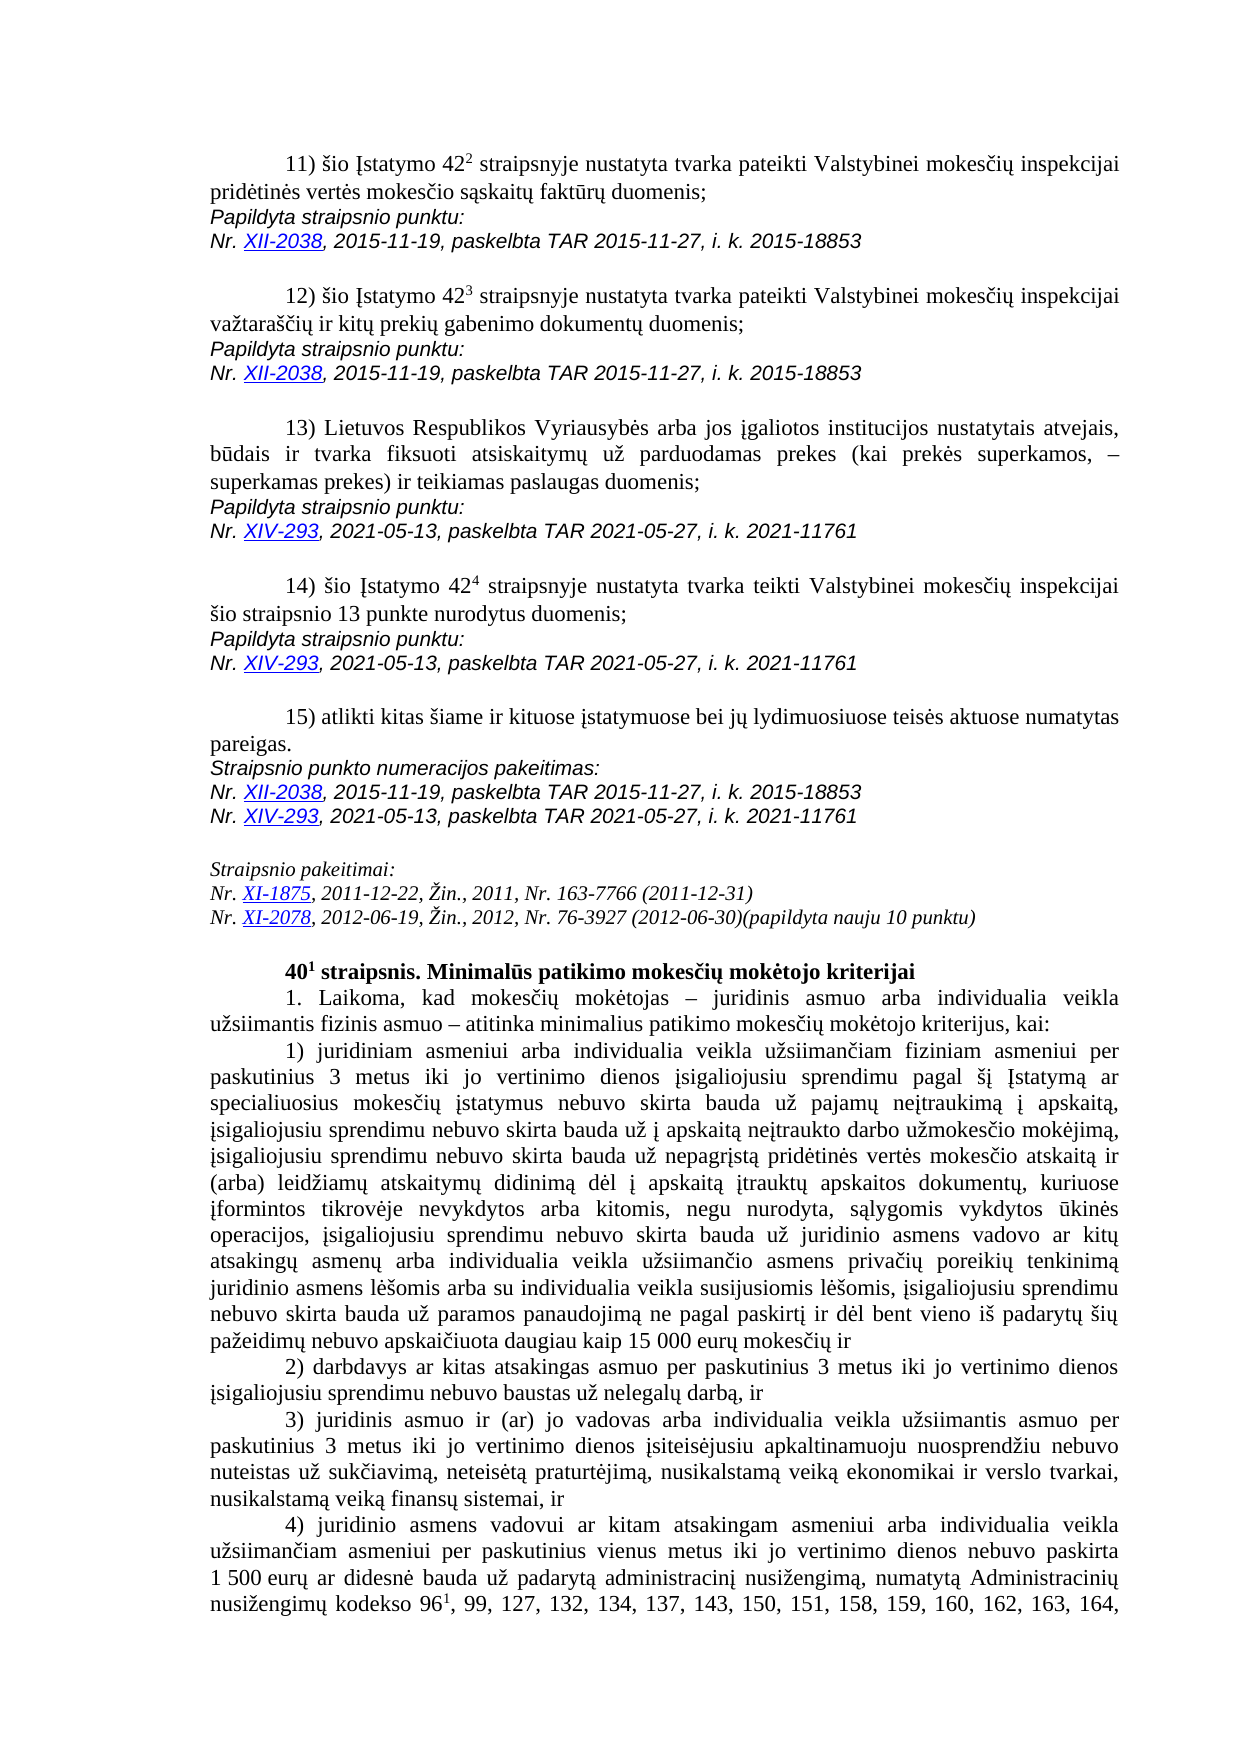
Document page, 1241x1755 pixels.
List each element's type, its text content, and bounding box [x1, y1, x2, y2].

text Papildyta straipsnio punktu: [210, 627, 1120, 651]
text 1) juridiniam asmeniui arba individualia veikla užsiimančiam fiziniam asmeniui per paskutinius 3 metus iki jo vertinimo dienos įsigaliojusiu sprendimu pagal šį Įstatymą ar specialiuosius mokesčių įstatymus nebuvo skirta bauda už pajamų neįtraukimą į apskaitą, įsigaliojusiu sprendimu nebuvo skirta bauda už į apskaitą neįtraukto darbo užmokesčio mokėjimą, įsigaliojusiu sprendimu nebuvo skirta bauda už nepagrįstą pridėtinės vertės mokesčio atskaitą ir (arba) leidžiamų atskaitymų didinimą dėl į apskaitą įtrauktų apskaitos dokumentų, kuriuose įformintos tikrovėje nevykdytos arba kitomis, negu nurodyta, sąlygomis vykdytos ūkinės operacijos, įsigaliojusiu sprendimu nebuvo skirta bauda už juridinio asmens vadovo ar kitų atsakingų asmenų arba individualia veikla užsiimančio asmens privačių poreikių tenkinimą juridinio asmens lėšomis arba su individualia veikla susijusiomis lėšomis, įsigaliojusiu sprendimu nebuvo skirta bauda už paramos panaudojimą ne pagal paskirtį ir dėl bent vieno iš padarytų šių pažeidimų nebuvo apskaičiuota daugiau kaip 15 000 eurų mokesčių ir [210, 1037, 1120, 1353]
text Straipsnio pakeitimai: [210, 857, 1120, 881]
text 13) Lietuvos Respublikos Vyriausybės arba jos įgaliotos institucijos nustatytais atvejais, būdais ir tvarka fiksuoti atsiskaitymų už parduodamas prekes (kai prekės superkamos, – superkamas prekes) ir teikiamas paslaugas duomenis; [210, 413, 1120, 495]
text 1. Laikoma, kad mokesčių mokėtojas – juridinis asmuo arba individualia veikla užsiimantis fizinis asmuo – atitinka minimalius patikimo mokesčių mokėtojo kriterijus, kai: [210, 984, 1120, 1037]
text Nr. XII-2038, 2015-11-19, paskelbta TAR 2015-11-27, i. k. 2015-18853 [210, 229, 1120, 253]
text Straipsnio punkto numeracijos pakeitimas: [210, 756, 1120, 780]
text Papildyta straipsnio punktu: [210, 337, 1120, 361]
text Nr. XI-1875, 2011-12-22, Žin., 2011, Nr. 163-7766 (2011-12-31) [210, 881, 1120, 905]
text Papildyta straipsnio punktu: [210, 495, 1120, 519]
text Nr. XIV-293, 2021-05-13, paskelbta TAR 2021-05-27, i. k. 2021-11761 [210, 651, 1120, 675]
text 11) šio Įstatymo 422 straipsnyje nustatyta tvarka pateikti Valstybinei mokesčių inspekcijai pridėtinės vertės mokesčio sąskaitų faktūrų duomenis; [210, 150, 1120, 205]
text 4) juridinio asmens vadovui ar kitam atsakingam asmeniui arba individualia veikla užsiimančiam asmeniui per paskutinius vienus metus iki jo vertinimo dienos nebuvo paskirta 1 500 eurų ar didesnė bauda už padarytą administracinį nusižengimą, numatytą Administracinių nusižengimų kodekso 961, 99, 127, 132, 134, 137, 143, 150, 151, 158, 159, 160, 162, 163, 164, [210, 1511, 1120, 1617]
text 15) atlikti kitas šiame ir kituose įstatymuose bei jų lydimuosiuose teisės aktuose numatytas pareigas. [210, 703, 1120, 756]
text 401 straipsnis. Minimalūs patikimo mokesčių mokėtojo kriterijai [210, 958, 1120, 984]
text 12) šio Įstatymo 423 straipsnyje nustatyta tvarka pateikti Valstybinei mokesčių inspekcijai važtaraščių ir kitų prekių gabenimo dokumentų duomenis; [210, 282, 1120, 337]
text 2) darbdavys ar kitas atsakingas asmuo per paskutinius 3 metus iki jo vertinimo dienos įsigaliojusiu sprendimu nebuvo baustas už nelegalų darbą, ir [210, 1353, 1120, 1406]
text 3) juridinis asmuo ir (ar) jo vadovas arba individualia veikla užsiimantis asmuo per paskutinius 3 metus iki jo vertinimo dienos įsiteisėjusiu apkaltinamuoju nuosprendžiu nebuvo nuteistas už sukčiavimą, neteisėtą praturtėjimą, nusikalstamą veiką ekonomikai ir verslo tvarkai, nusikalstamą veiką finansų sistemai, ir [210, 1406, 1120, 1511]
text Nr. XIV-293, 2021-05-13, paskelbta TAR 2021-05-27, i. k. 2021-11761 [210, 804, 1120, 828]
text Nr. XI-2078, 2012-06-19, Žin., 2012, Nr. 76-3927 (2012-06-30)(papildyta nauju 10 punktu) [210, 905, 1120, 929]
text Nr. XII-2038, 2015-11-19, paskelbta TAR 2015-11-27, i. k. 2015-18853 [210, 361, 1120, 385]
text Nr. XII-2038, 2015-11-19, paskelbta TAR 2015-11-27, i. k. 2015-18853 [210, 780, 1120, 804]
text Papildyta straipsnio punktu: [210, 205, 1120, 229]
text Nr. XIV-293, 2021-05-13, paskelbta TAR 2021-05-27, i. k. 2021-11761 [210, 519, 1120, 543]
text 14) šio Įstatymo 424 straipsnyje nustatyta tvarka teikti Valstybinei mokesčių inspekcijai šio straipsnio 13 punkte nurodytus duomenis; [210, 572, 1120, 627]
